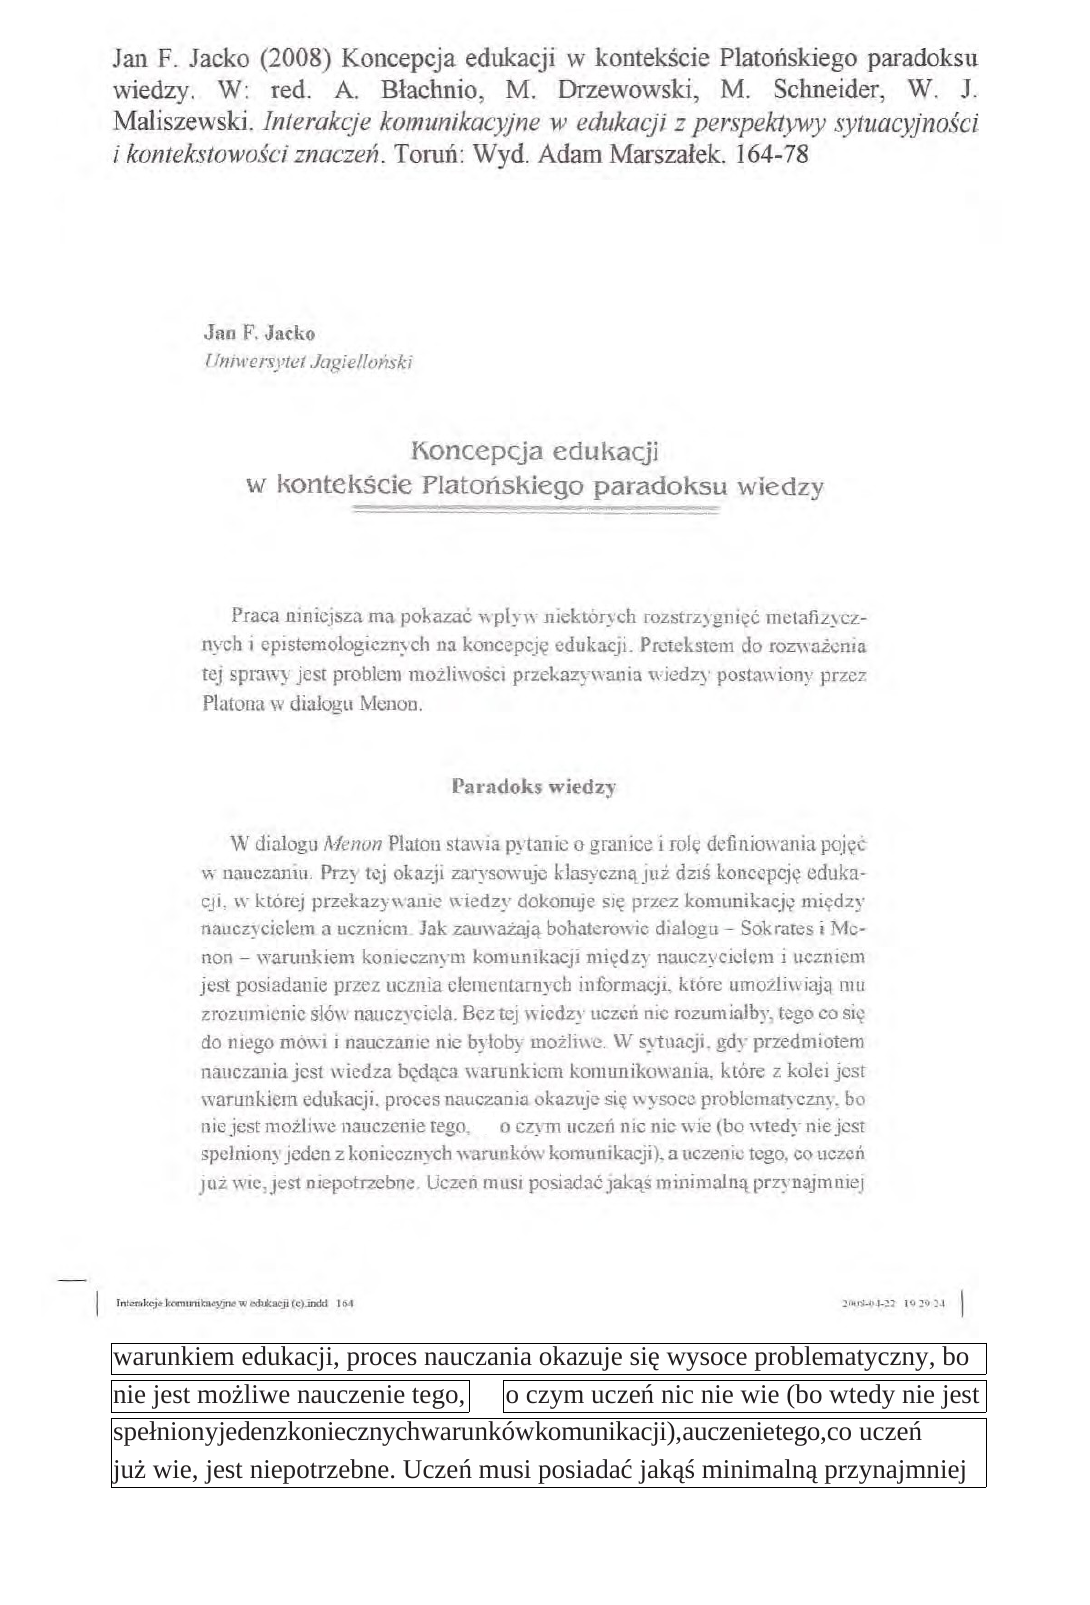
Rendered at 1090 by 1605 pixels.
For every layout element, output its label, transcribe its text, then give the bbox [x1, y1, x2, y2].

text już wie, jest niepotrzebne. Uczeń musi posiadać jakąś minimalną przynajmniej [113, 1453, 986, 1484]
picture [41, 9, 1002, 1338]
text nie jest możliwe nauczenie tego, [113, 1381, 469, 1409]
text o czym uczeń nic nie wie (bo wtedy nie jest [505, 1381, 986, 1409]
text spełnionyjedenzkoniecznychwarunkówkomunikacji),auczenietego,co uczeń [113, 1419, 986, 1447]
text warunkiem edukacji, proces nauczania okazuje się wysoce problematyczny, bo [113, 1344, 986, 1371]
